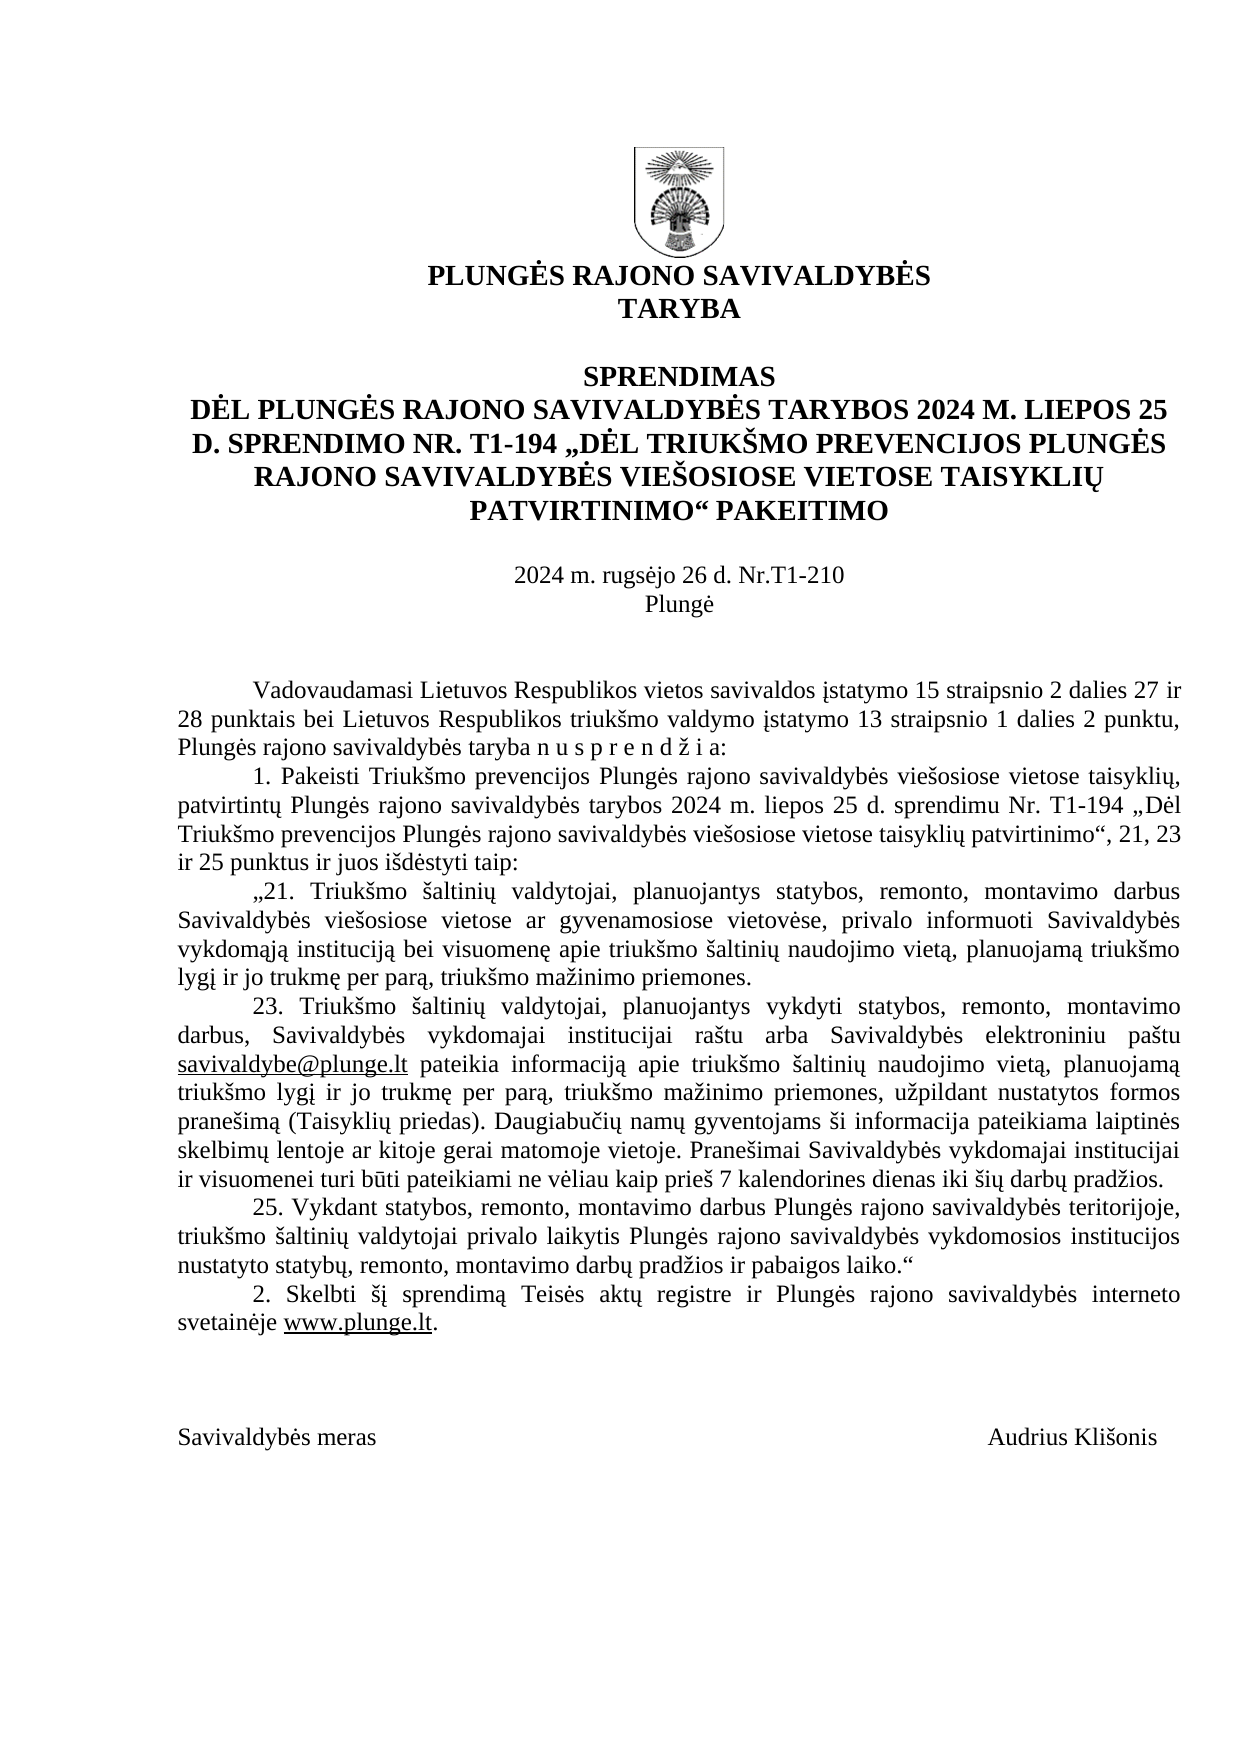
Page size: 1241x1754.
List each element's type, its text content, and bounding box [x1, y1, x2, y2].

text PLUNGĖS RAJONO SAVIVALDYBĖS [177, 258, 1181, 292]
text SPRENDIMAS [177, 359, 1181, 392]
text 25. Vykdant statybos, remonto, montavimo darbus Plungės rajono savivaldybės teritorijoje, triukšmo šaltinių valdytojai privalo laikytis Plungės rajono savivaldybės vykdomosios institucijos nustatyto statybų, remonto, montavimo darbų pradžios ir pabaigos laiko.“ [177, 1192, 1181, 1279]
text DĖL PLUNGĖS RAJONO SAVIVALDYBĖS TARYBOS 2024 M. LIEPOS 25 D. SPRENDIMO NR. T1-194 „DĖL TRIUKŠMO PREVENCIJOS PLUNGĖS RAJONO SAVIVALDYBĖS VIEŠOSIOSE VIETOSE TAISYKLIŲ PATVIRTINIMO“ PAKEITIMO [177, 392, 1181, 526]
text Vadovaudamasi Lietuvos Respublikos vietos savivaldos įstatymo 15 straipsnio 2 dalies 27 ir 28 punktais bei Lietuvos Respublikos triukšmo valdymo įstatymo 13 straipsnio 1 dalies 2 punktu, Plungės rajono savivaldybės taryba nusprendžia: [177, 675, 1181, 761]
text „21. Triukšmo šaltinių valdytojai, planuojantys statybos, remonto, montavimo darbus Savivaldybės viešosiose vietose ar gyvenamosiose vietovėse, privalo informuoti Savivaldybės vykdomąją instituciją bei visuomenę apie triukšmo šaltinių naudojimo vietą, planuojamą triukšmo lygį ir jo trukmę per parą, triukšmo mažinimo priemones. [177, 876, 1181, 991]
text 2. Skelbti šį sprendimą Teisės aktų registre ir Plungės rajono savivaldybės interneto svetainėje www.plunge.lt. [177, 1279, 1181, 1336]
text 1. Pakeisti Triukšmo prevencijos Plungės rajono savivaldybės viešosiose vietose taisyklių, patvirtintų Plungės rajono savivaldybės tarybos 2024 m. liepos 25 d. sprendimu Nr. T1-194 „Dėl Triukšmo prevencijos Plungės rajono savivaldybės viešosiose vietose taisyklių patvirtinimo“, 21, 23 ir 25 punktus ir juos išdėstyti taip: [177, 761, 1181, 876]
text TARYBA [177, 292, 1181, 325]
text Plungė [177, 589, 1181, 617]
text 2024 m. rugsėjo 26 d. Nr.T1-210 [177, 560, 1181, 589]
text Savivaldybės meras Audrius Klišonis [177, 1422, 1181, 1451]
text 23. Triukšmo šaltinių valdytojai, planuojantys vykdyti statybos, remonto, montavimo darbus, Savivaldybės vykdomajai institucijai raštu arba Savivaldybės elektroniniu paštu savivaldybe@plunge.lt pateikia informaciją apie triukšmo šaltinių naudojimo vietą, planuojamą triukšmo lygį ir jo trukmę per parą, triukšmo mažinimo priemones, užpildant nustatytos formos pranešimą (Taisyklių priedas). Daugiabučių namų gyventojams ši informacija pateikiama laiptinės skelbimų lentoje ar kitoje gerai matomoje vietoje. Pranešimai Savivaldybės vykdomajai institucijai ir visuomenei turi būti pateikiami ne vėliau kaip prieš 7 kalendorines dienas iki šių darbų pradžios. [177, 991, 1181, 1192]
